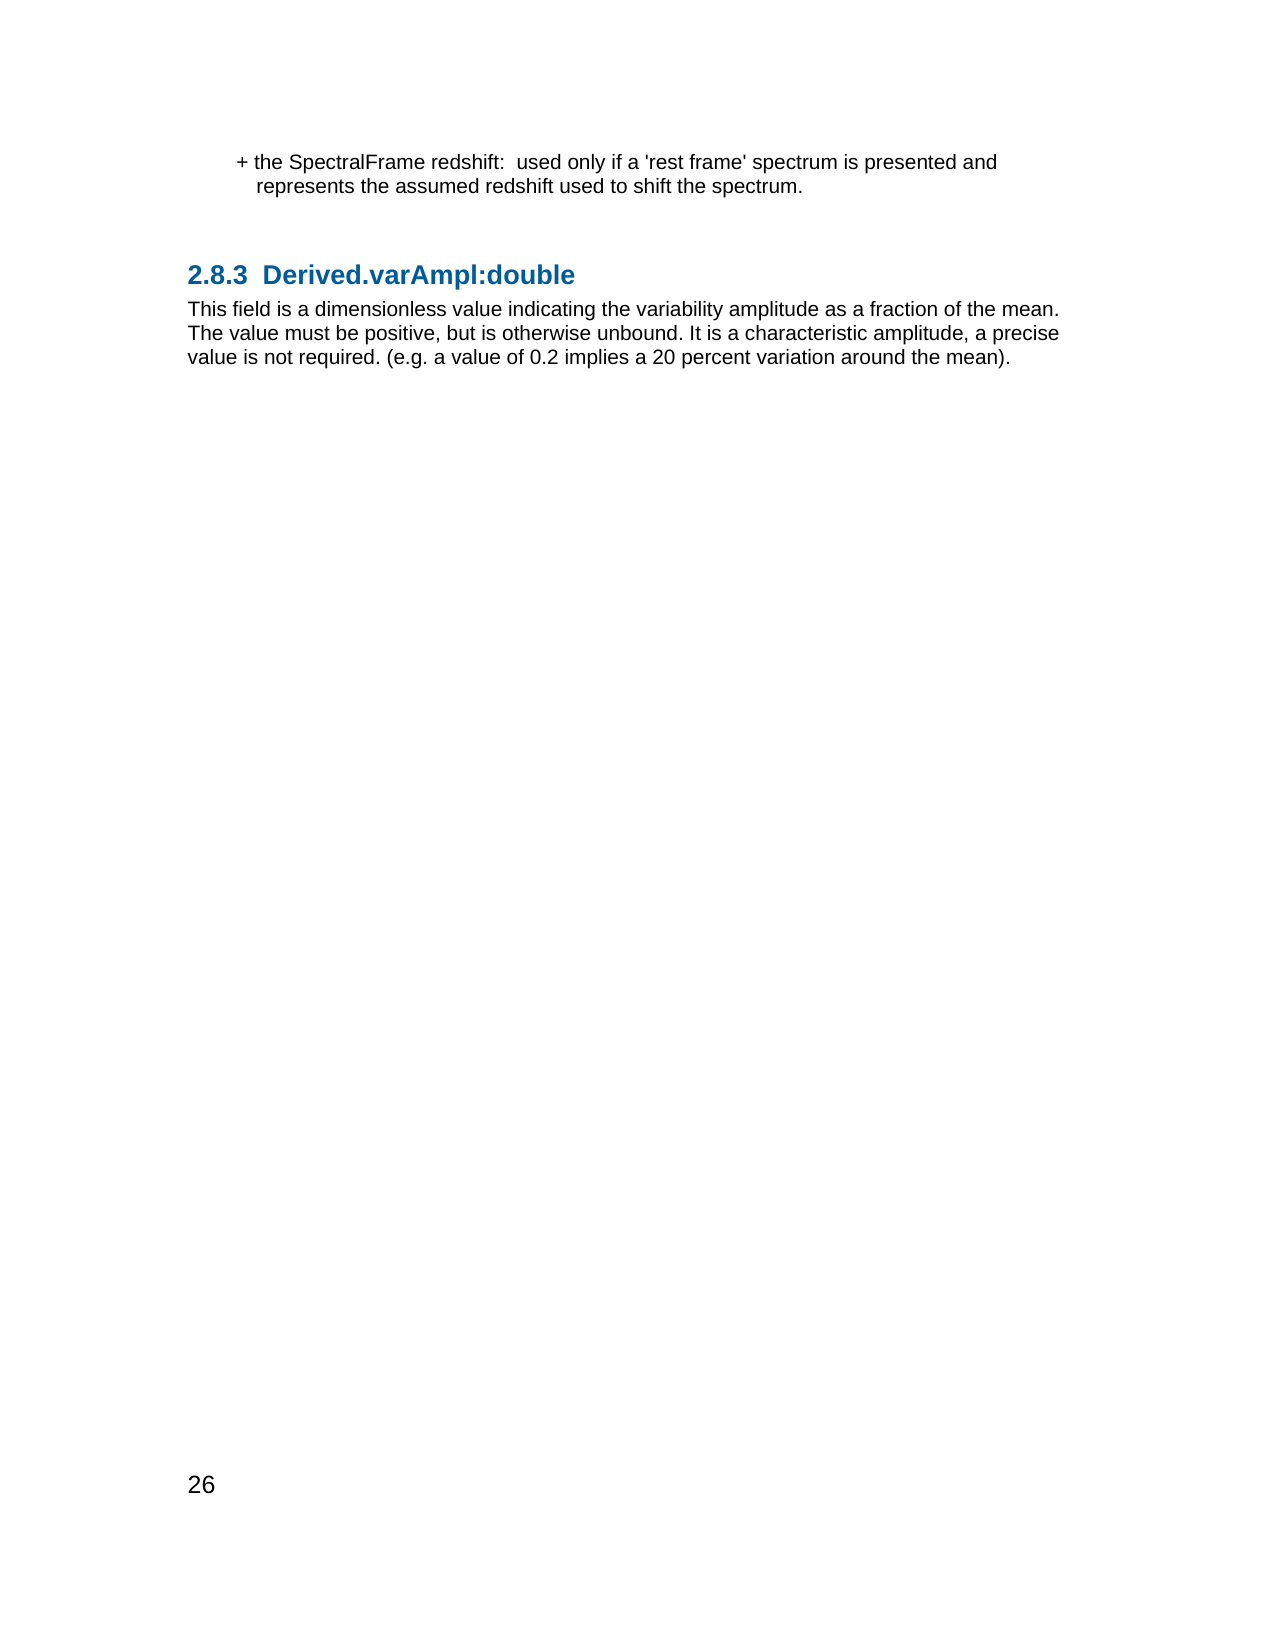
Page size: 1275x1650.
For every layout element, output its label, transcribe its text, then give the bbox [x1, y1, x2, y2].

text This ﬁeld is a dimensionless value indicating the variability amplitude as a fraction of the mean. The value must be positive, but is otherwise unbound. It is a characteristic amplitude, a precise value is not required. (e.g. a value of 0.2 implies a 20 percent variation around the mean). [187, 297, 1087, 369]
subtitle Derived.varAmpl:double [187, 259, 1087, 291]
text + the SpectralFrame redshift: used only if a 'rest frame' spectrum is presented and represents the assumed redshift used to shift the spectrum. [187, 150, 1087, 198]
